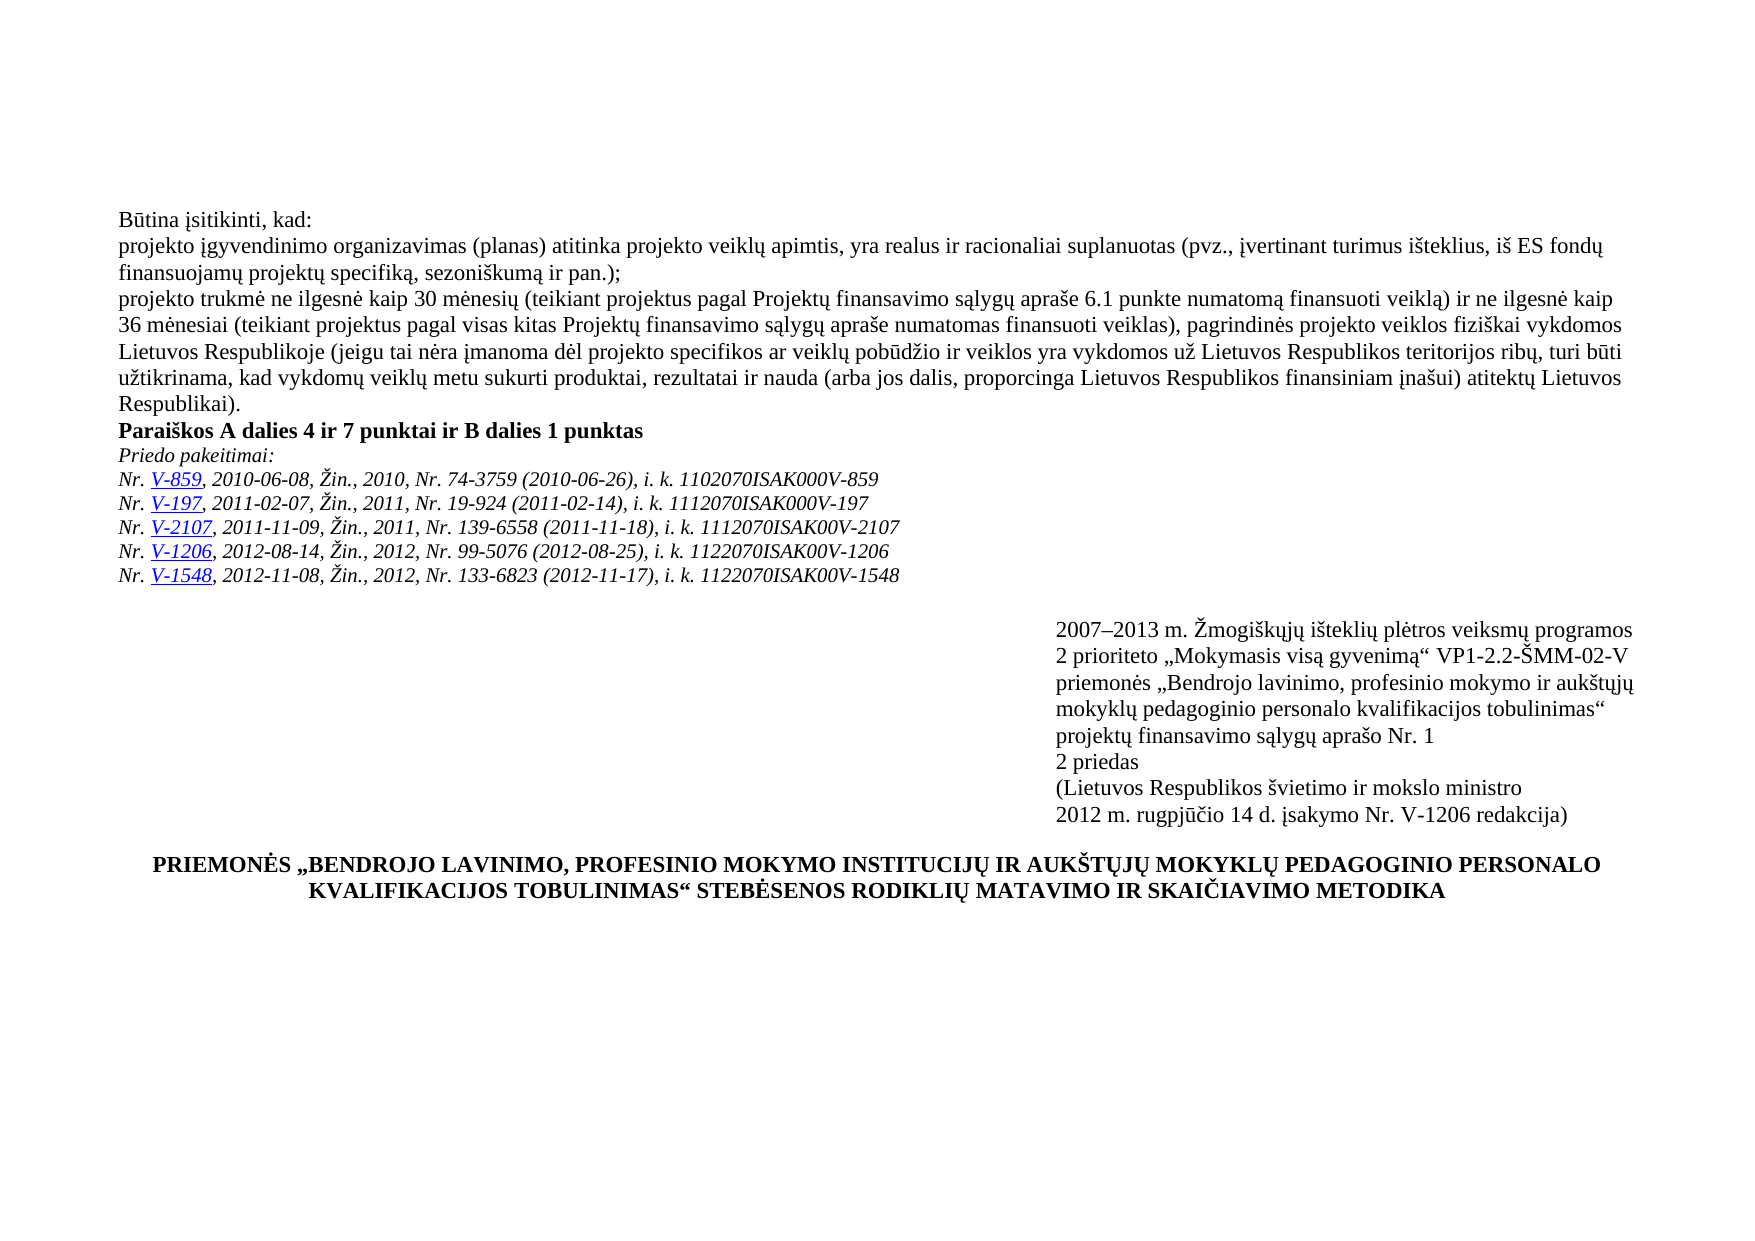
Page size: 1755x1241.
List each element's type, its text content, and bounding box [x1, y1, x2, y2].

text PRIEMONĖS „BENDROJO LAVINIMO, PROFESINIO MOKYMO INSTITUCIJŲ IR AUKŠTŲJŲ MOKYKLŲ PEDAGOGINIO PERSONALO KVALIFIKACIJOS TOBULINIMAS“ STEBĖSENOS RODIKLIŲ matavimo ir skaičiavimo metodika [118, 851, 1636, 904]
text Būtina įsitikinti, kad: [118, 206, 1636, 232]
text Nr. V-1548, 2012-11-08, Žin., 2012, Nr. 133-6823 (2012-11-17), i. k. 1122070ISAK00V-1548 [118, 563, 1636, 587]
text 2012 m. rugpjūčio 14 d. įsakymo Nr. V-1206 redakcija) [1056, 801, 1636, 827]
text projektų finansavimo sąlygų aprašo Nr. 1 [1056, 722, 1636, 748]
text Nr. V-1206, 2012-08-14, Žin., 2012, Nr. 99-5076 (2012-08-25), i. k. 1122070ISAK00V-1206 [118, 539, 1636, 563]
text 2 priedas [1056, 748, 1636, 774]
text mokyklų pedagoginio personalo kvalifikacijos tobulinimas“ [1056, 695, 1636, 722]
text projekto įgyvendinimo organizavimas (planas) atitinka projekto veiklų apimtis, yra realus ir racionaliai suplanuotas (pvz., įvertinant turimus išteklius, iš ES fondų finansuojamų projektų specifiką, sezoniškumą ir pan.); [118, 232, 1636, 285]
text 2007–2013 m. Žmogiškųjų išteklių plėtros veiksmų programos [1056, 616, 1636, 643]
text (Lietuvos Respublikos švietimo ir mokslo ministro [1056, 774, 1636, 801]
text Nr. V-2107, 2011-11-09, Žin., 2011, Nr. 139-6558 (2011-11-18), i. k. 1112070ISAK00V-2107 [118, 515, 1636, 539]
text Paraiškos A dalies 4 ir 7 punktai ir B dalies 1 punktas [118, 417, 1636, 443]
text Nr. V-859, 2010-06-08, Žin., 2010, Nr. 74-3759 (2010-06-26), i. k. 1102070ISAK000V-859 [118, 467, 1636, 491]
text priemonės „Bendrojo lavinimo, profesinio mokymo ir aukštųjų [1056, 669, 1636, 695]
text Nr. V-197, 2011-02-07, Žin., 2011, Nr. 19-924 (2011-02-14), i. k. 1112070ISAK000V-197 [118, 491, 1636, 515]
text Priedo pakeitimai: [118, 443, 1636, 467]
text 2 prioriteto „Mokymasis visą gyvenimą“ VP1-2.2-ŠMM-02-V [1056, 643, 1636, 669]
text projekto trukmė ne ilgesnė kaip 30 mėnesių (teikiant projektus pagal Projektų finansavimo sąlygų apraše 6.1 punkte numatomą finansuoti veiklą) ir ne ilgesnė kaip 36 mėnesiai (teikiant projektus pagal visas kitas Projektų finansavimo sąlygų apraše numatomas finansuoti veiklas), pagrindinės projekto veiklos fiziškai vykdomos Lietuvos Respublikoje (jeigu tai nėra įmanoma dėl projekto specifikos ar veiklų pobūdžio ir veiklos yra vykdomos už Lietuvos Respublikos teritorijos ribų, turi būti užtikrinama, kad vykdomų veiklų metu sukurti produktai, rezultatai ir nauda (arba jos dalis, proporcinga Lietuvos Respublikos finansiniam įnašui) atitektų Lietuvos Respublikai). [118, 285, 1636, 417]
